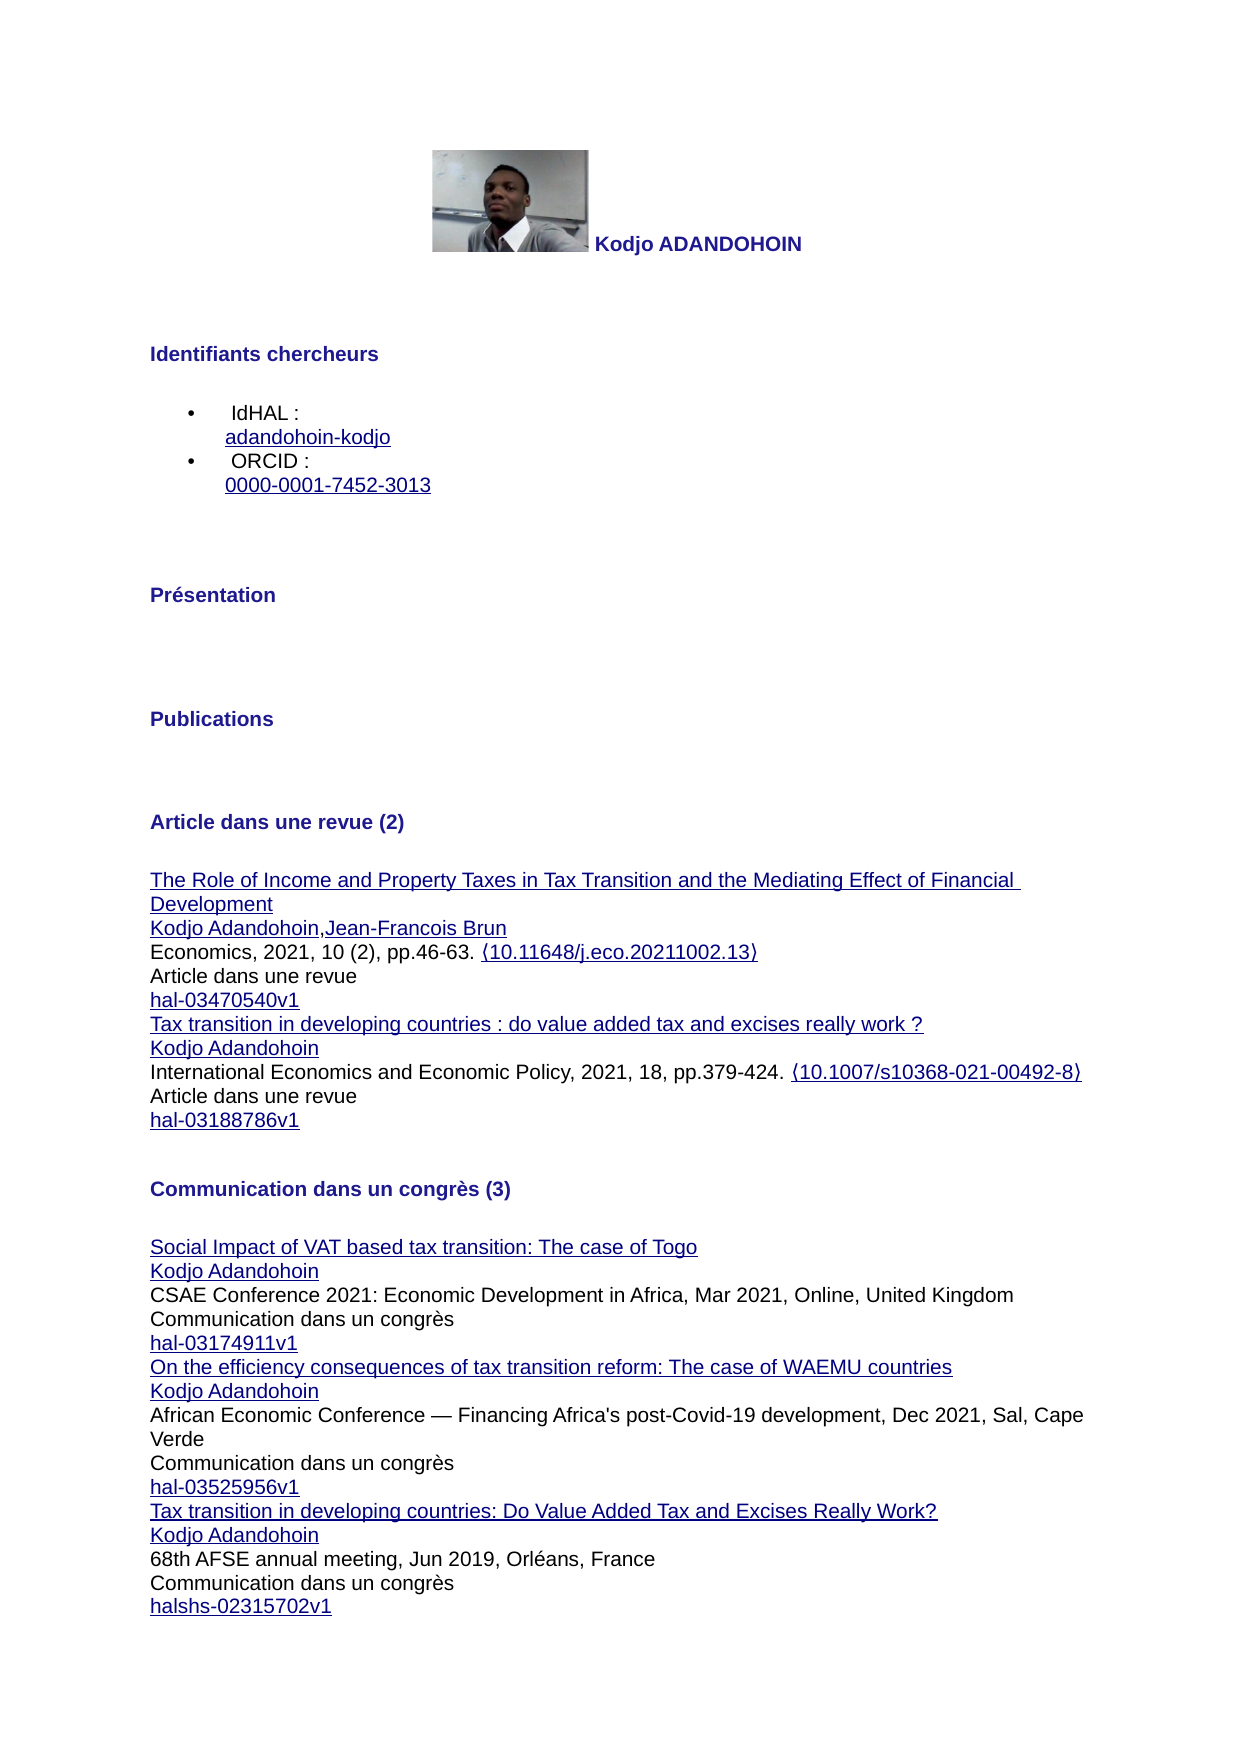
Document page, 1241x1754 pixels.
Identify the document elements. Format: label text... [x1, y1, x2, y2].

subtitle Publications [150, 707, 1090, 731]
subtitle Communication dans un congrès (3) [150, 1177, 1090, 1201]
table_header Social Impact of VAT based tax transition: The case of Togo Kodjo Adandohoin CSAE Conference 2021: Economic Development in Africa, Mar 2021, Online, United Kingdom Communication dans un congrès hal-03174911v1 [150, 1235, 1090, 1355]
table_header The Role of Income and Property Taxes in Tax Transition and the Mediating Effect of Financial Development Kodjo Adandohoin,Jean-Francois Brun Economics, 2021, 10 (2), pp.46-63. ⟨10.11648/j.eco.20211002.13⟩ Article dans une revue hal-03470540v1 [150, 868, 1090, 1012]
list 0000-0001-7452-3013 [187, 472, 1090, 496]
subtitle Identifiants chercheurs [150, 342, 1090, 366]
list adandohoin-kodjo [187, 424, 1090, 448]
picture [432, 150, 589, 252]
list ORCID : [187, 448, 1090, 472]
table_cell Tax transition in developing countries : do value added tax and excises really work ? Kodjo Adandohoin International Economics and Economic Policy, 2021, 18, pp.379-424. ⟨10.1007/s10368-021-00492-8⟩ Article dans une revue hal-03188786v1 [150, 1012, 1090, 1132]
subtitle Kodjo ADANDOHOIN [150, 150, 1090, 256]
list IdHAL : [187, 401, 1090, 424]
table_cell On the efficiency consequences of tax transition reform: The case of WAEMU countries Kodjo Adandohoin African Economic Conference — Financing Africa's post-Covid-19 development, Dec 2021, Sal, Cape Verde Communication dans un congrès hal-03525956v1 [150, 1355, 1090, 1498]
subtitle Présentation [150, 583, 1090, 607]
table_cell Tax transition in developing countries: Do Value Added Tax and Excises Really Work? Kodjo Adandohoin 68th AFSE annual meeting, Jun 2019, Orléans, France Communication dans un congrès halshs-02315702v1 [150, 1499, 1090, 1618]
subtitle Article dans une revue (2) [150, 810, 1090, 834]
